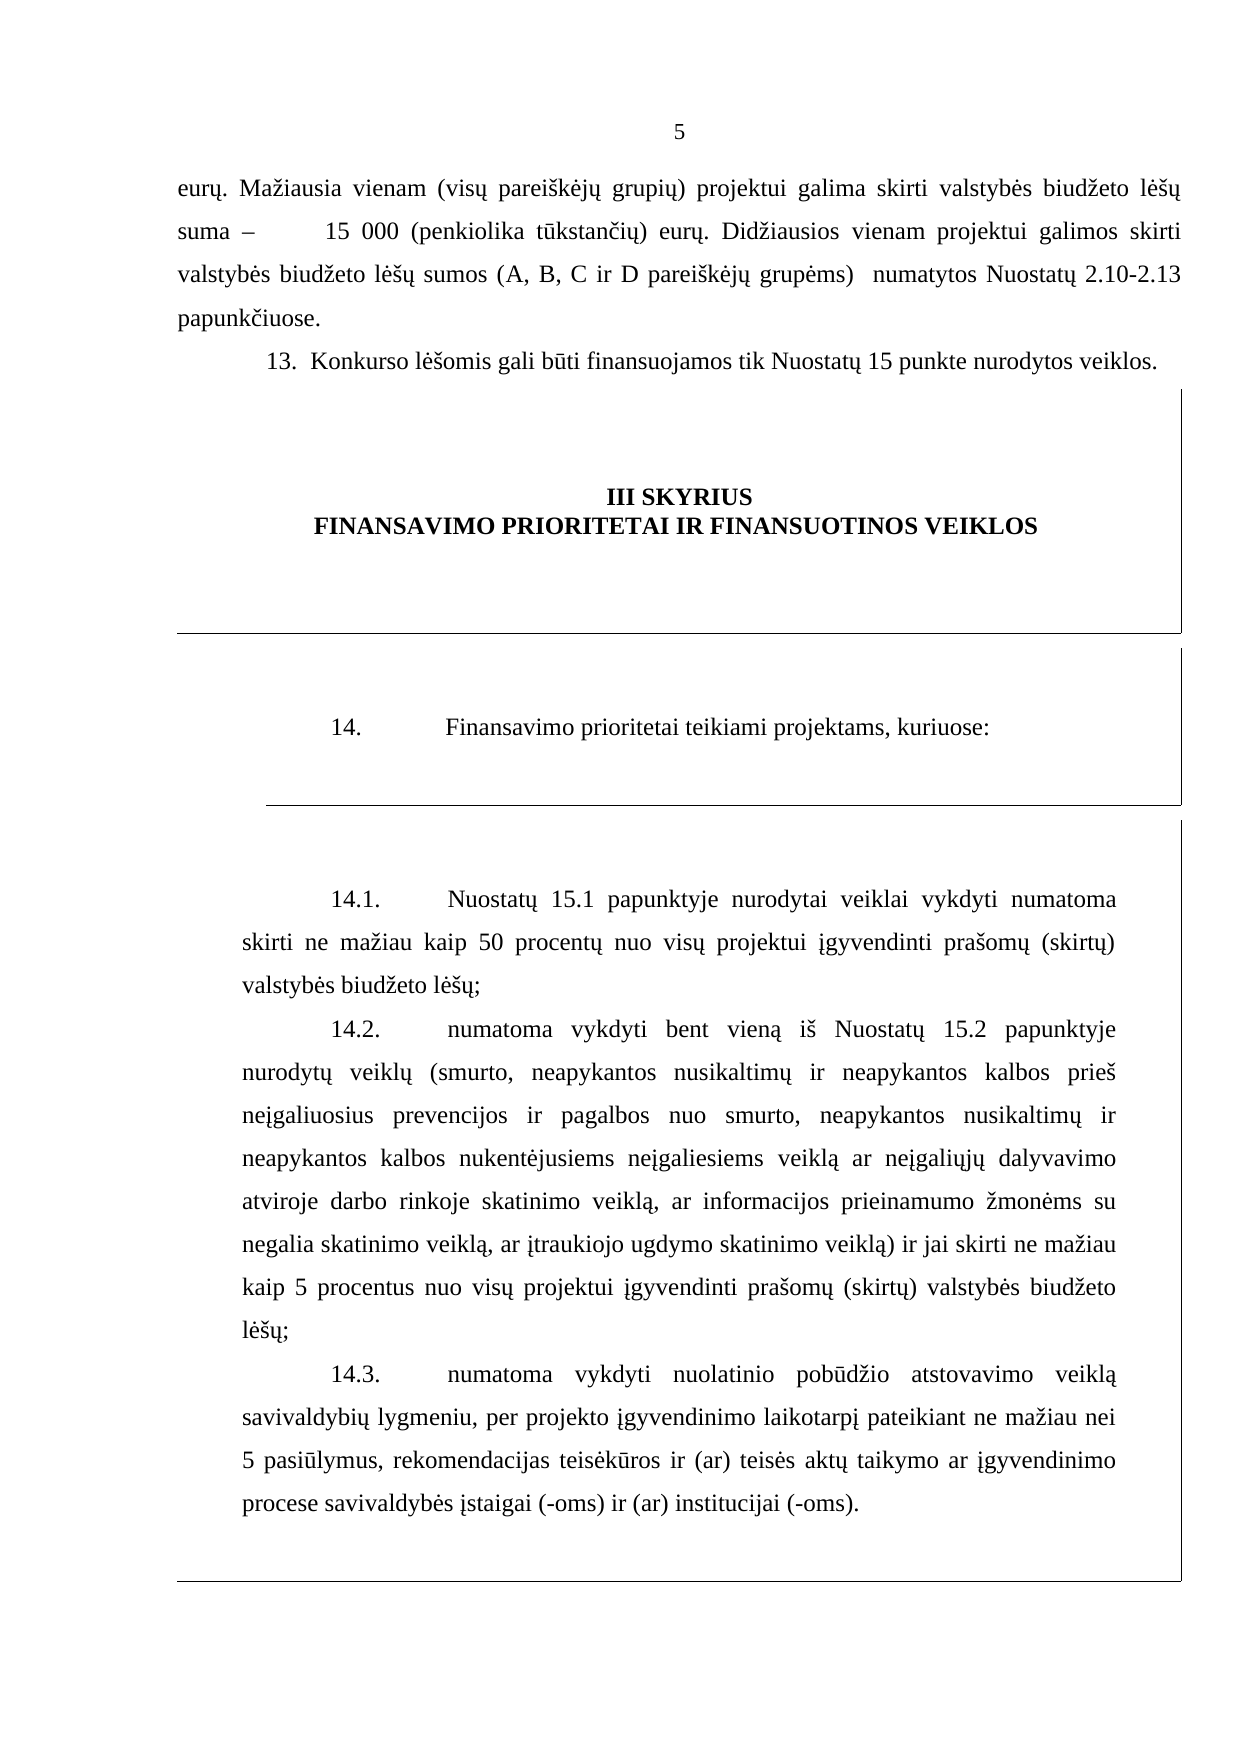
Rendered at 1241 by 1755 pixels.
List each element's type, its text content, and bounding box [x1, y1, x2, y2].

text 14. Finansavimo prioritetai teikiami projektams, kuriuose: [266, 647, 1181, 805]
text 14.2. numatoma vykdyti bent vieną iš Nuostatų 15.2 papunktyje nurodytų veiklų (smurto, neapykantos nusikaltimų ir neapykantos kalbos prieš neįgaliuosius prevencijos ir pagalbos nuo smurto, neapykantos nusikaltimų ir neapykantos kalbos nukentėjusiems neįgaliesiems veiklą ar neįgaliųjų dalyvavimo atviroje darbo rinkoje skatinimo veiklą, ar informacijos prieinamumo žmonėms su negalia skatinimo veiklą, ar įtraukiojo ugdymo skatinimo veiklą) ir jai skirti ne mažiau kaip 5 procentus nuo visų projektui įgyvendinti prašomų (skirtų) valstybės biudžeto lėšų; [177, 949, 1181, 1294]
text Finansavimo prioritetai ir finansuotinos veiklos [177, 511, 1181, 540]
text 14.3. numatoma vykdyti nuolatinio pobūdžio atstovavimo veiklą savivaldybių lygmeniu, per projekto įgyvendinimo laikotarpį pateikiant ne mažiau nei 5 pasiūlymus, rekomendacijas teisėkūros ir (ar) teisės aktų taikymo ar įgyvendinimo procese savivaldybės įstaigai (-oms) ir (ar) institucijai (-oms). [177, 1294, 1181, 1581]
text eurų. Mažiausia vienam (visų pareiškėjų grupių) projektui galima skirti valstybės biudžeto lėšų suma – 15 000 (penkiolika tūkstančių) eurų. Didžiausios vienam projektui galimos skirti valstybės biudžeto lėšų sumos (A, B, C ir D pareiškėjų grupėms) numatytos Nuostatų 2.10-2.13 papunkčiuose. [177, 173, 1181, 331]
text 14.1. Nuostatų 15.1 papunktyje nurodytai veiklai vykdyti numatoma skirti ne mažiau kaip 50 procentų nuo visų projektui įgyvendinti prašomų (skirtų) valstybės biudžeto lėšų; [177, 820, 1181, 949]
text 13. Konkurso lėšomis gali būti finansuojamos tik Nuostatų 15 punkte nurodytos veiklos. [266, 346, 1181, 374]
text III skyrius [177, 482, 1181, 511]
